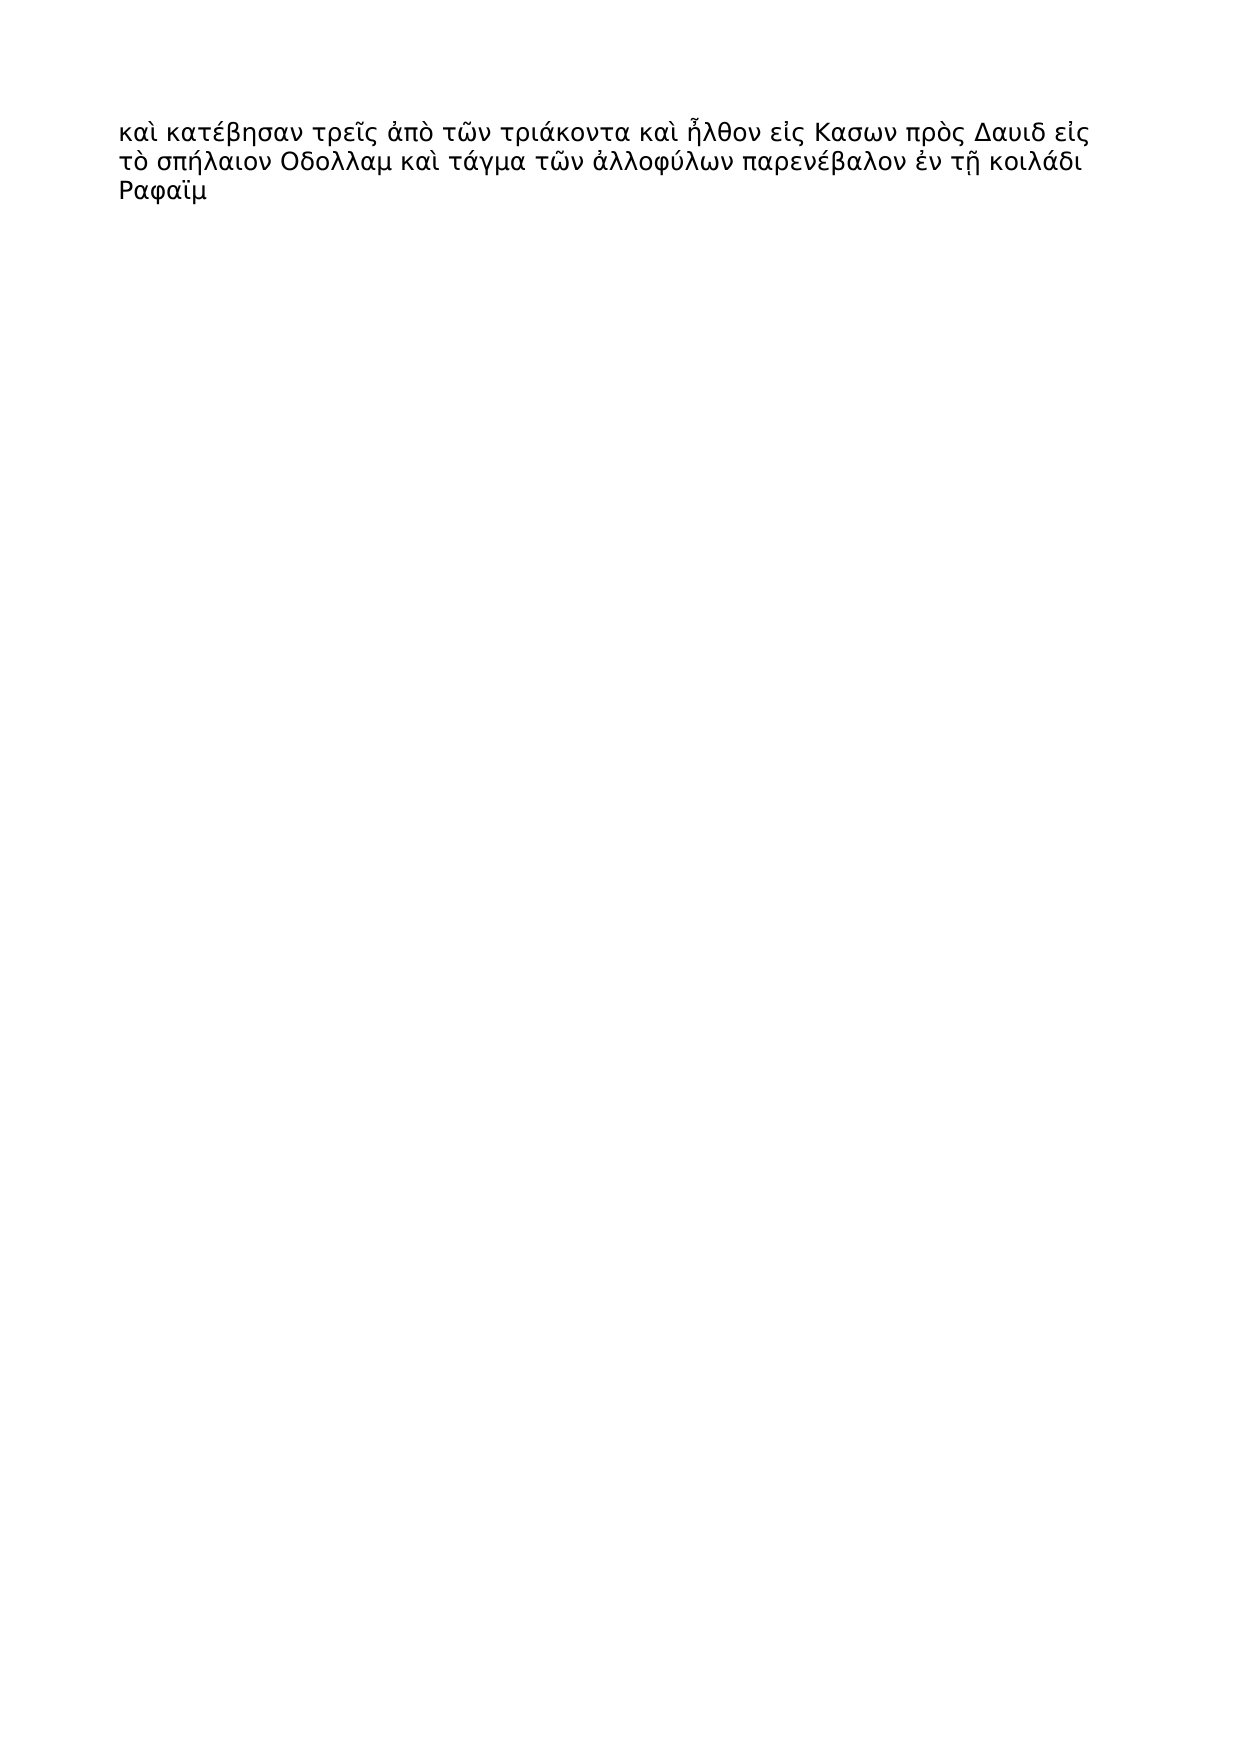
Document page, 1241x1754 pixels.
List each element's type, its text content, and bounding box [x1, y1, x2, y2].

text καὶ κατέβησαν τρεῖς ἀπὸ τῶν τριάκοντα καὶ ἦλθον εἰς Κασων πρὸς Δαυιδ εἰς τὸ σπήλαιον Οδολλαμ καὶ τάγμα τῶν ἀλλοφύλων παρενέβαλον ἐν τῇ κοιλάδι Ραφαϊμ [118, 118, 1122, 206]
